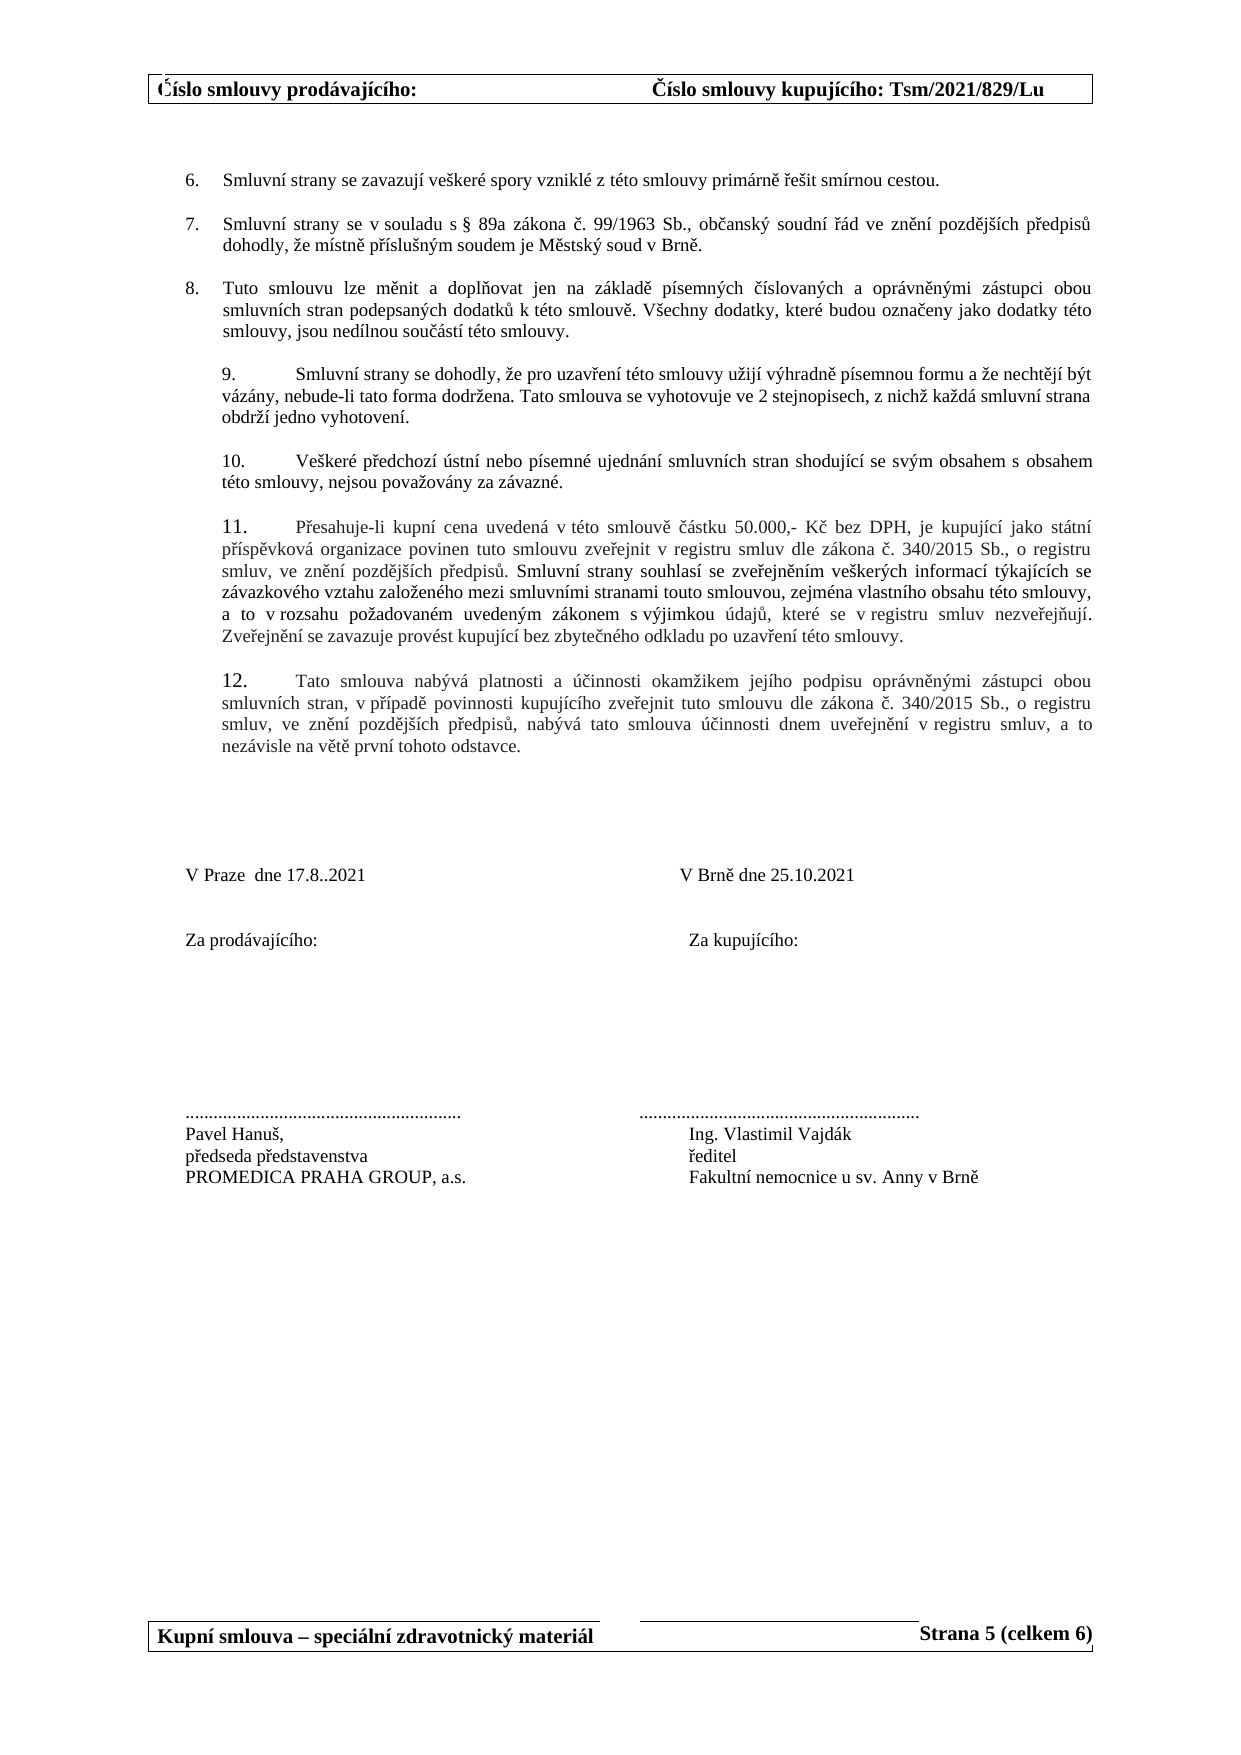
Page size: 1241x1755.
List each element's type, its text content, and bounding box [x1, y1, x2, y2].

text předseda představenstva ředitel [148, 1144, 1093, 1166]
list Tato smlouva nabývá platnosti a účinnosti okamžikem jejího podpisu oprávněnými zástupci obou smluvních stran, v případě povinnosti kupujícího zveřejnit tuto smlouvu dle zákona č. 340/2015 Sb., o registru smluv, ve znění pozdějších předpisů, nabývá tato smlouva účinnosti dnem uveřejnění v registru smluv, a to nezávisle na větě první tohoto odstavce. [222, 668, 1093, 756]
text Za prodávajícího: Za kupujícího: [148, 929, 1093, 951]
list Smluvní strany se v souladu s § 89a zákona č. 99/1963 Sb., občanský soudní řád ve znění pozdějších předpisů dohodly, že místně příslušným soudem je Městský soud v Brně. [185, 212, 1093, 256]
list Smluvní strany se dohodly, že pro uzavření této smlouvy užijí výhradně písemnou formu a že nechtějí být vázány, nebude-li tato forma dodržena. Tato smlouva se vyhotovuje ve 2 stejnopisech, z nichž každá smluvní strana obdrží jedno vyhotovení. [222, 363, 1093, 428]
text ........................................................... ............................................................ [148, 1101, 1093, 1123]
text PROMEDICA PRAHA GROUP, a.s. Fakultní nemocnice u sv. Anny v Brně [148, 1166, 1093, 1188]
list Smluvní strany se zavazují veškeré spory vzniklé z této smlouvy primárně řešit smírnou cestou. [185, 169, 1093, 191]
text Pavel Hanuš, Ing. Vlastimil Vajdák [148, 1123, 1093, 1144]
list Tuto smlouvu lze měnit a doplňovat jen na základě písemných číslovaných a oprávněnými zástupci obou smluvních stran podepsaných dodatků k této smlouvě. Všechny dodatky, které budou označeny jako dodatky této smlouvy, jsou nedílnou součástí této smlouvy. [185, 277, 1093, 342]
list Veškeré předchozí ústní nebo písemné ujednání smluvních stran shodující se svým obsahem s obsahem této smlouvy, nejsou považovány za závazné. [222, 449, 1093, 493]
text V Praze dne 17.8..2021 V Brně dne 25.10.2021 [148, 864, 1093, 886]
list Přesahuje-li kupní cena uvedená v této smlouvě částku 50.000,- Kč bez DPH, je kupující jako státní příspěvková organizace povinen tuto smlouvu zveřejnit v registru smluv dle zákona č. 340/2015 Sb., o registru smluv, ve znění pozdějších předpisů. Smluvní strany souhlasí se zveřejněním veškerých informací týkajících se závazkového vztahu založeného mezi smluvními stranami touto smlouvou, zejména vlastního obsahu této smlouvy, a to v rozsahu požadovaném uvedeným zákonem s výjimkou údajů, které se v registru smluv nezveřejňují. Zveřejnění se zavazuje provést kupující bez zbytečného odkladu po uzavření této smlouvy. [222, 514, 1093, 646]
